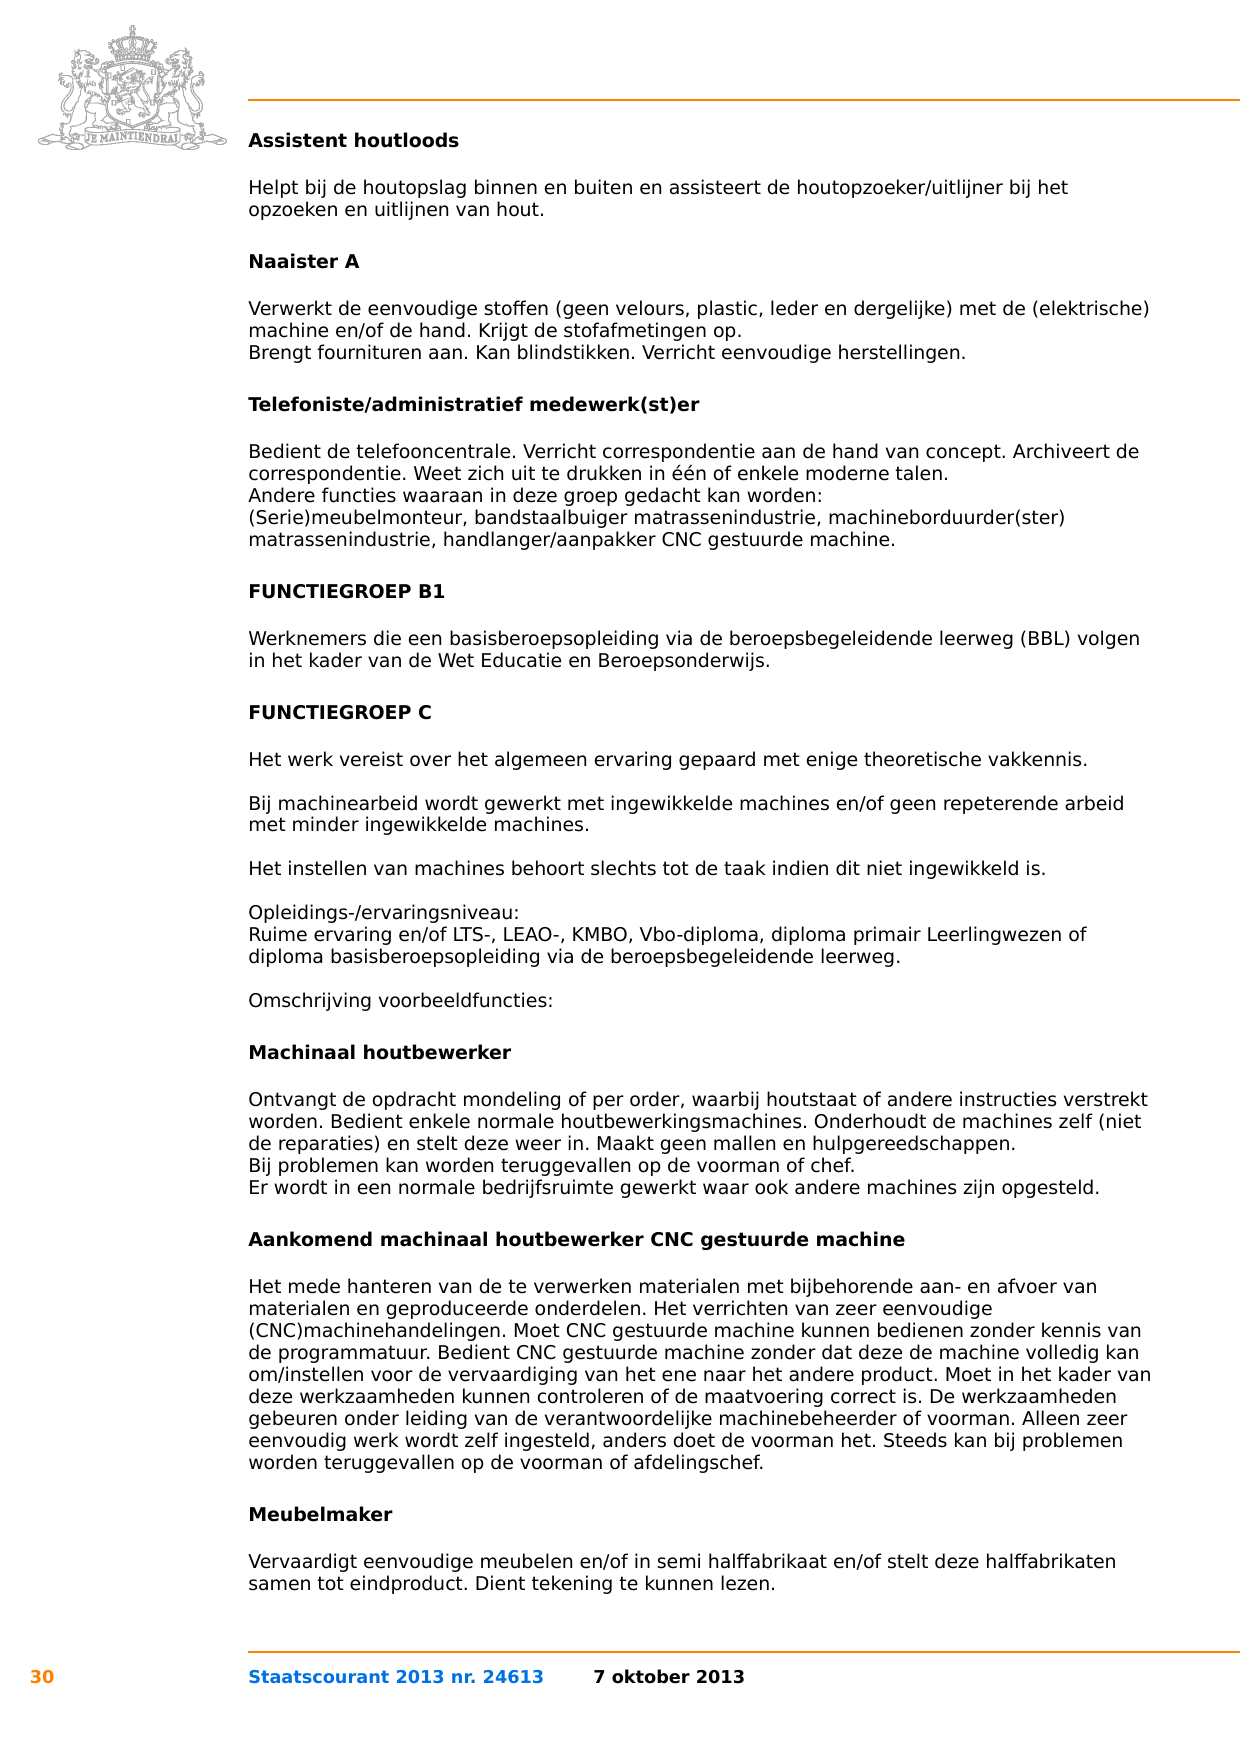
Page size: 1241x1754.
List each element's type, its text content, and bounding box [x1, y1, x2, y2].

text Brengt fournituren aan. Kan blindstikken. Verricht eenvoudige herstellingen. [248, 342, 1163, 364]
subtitle Telefoniste/administratief medewerk(st)er [248, 394, 1163, 416]
text Opleidings-/ervaringsniveau: [248, 902, 1163, 924]
text Werknemers die een basisberoepsopleiding via de beroepsbegeleidende leerweg (BBL) volgen in het kader van de Wet Educatie en Beroepsonderwijs. [248, 628, 1163, 672]
text Bij machinearbeid wordt gewerkt met ingewikkelde machines en/of geen repeterende arbeid met minder ingewikkelde machines. [248, 792, 1163, 836]
text Andere functies waaraan in deze groep gedacht kan worden: [248, 485, 1163, 507]
subtitle Aankomend machinaal houtbewerker CNC gestuurde machine [248, 1229, 1163, 1251]
text Ontvangt de opdracht mondeling of per order, waarbij houtstaat of andere instructies verstrekt worden. Bedient enkele normale houtbewerkingsmachines. Onderhoudt de machines zelf (niet de reparaties) en stelt deze weer in. Maakt geen mallen en hulpgereedschappen. [248, 1089, 1163, 1155]
text Bedient de telefooncentrale. Verricht correspondentie aan de hand van concept. Archiveert de correspondentie. Weet zich uit te drukken in één of enkele moderne talen. [248, 441, 1163, 485]
subtitle Naaister A [248, 251, 1163, 273]
picture [38, 25, 227, 150]
text Verwerkt de eenvoudige stoffen (geen velours, plastic, leder en dergelijke) met de (elektrische) machine en/of de hand. Krijgt de stofafmetingen op. [248, 298, 1163, 342]
subtitle FUNCTIEGROEP C [248, 702, 1163, 723]
subtitle Meubelmaker [248, 1503, 1163, 1526]
text Ruime ervaring en/of LTS-, LEAO-, KMBO, Vbo-diploma, diploma primair Leerlingwezen of diploma basisberoepsopleiding via de beroepsbegeleidende leerweg. [248, 924, 1163, 968]
text Bij problemen kan worden teruggevallen op de voorman of chef. [248, 1155, 1163, 1177]
text (Serie)meubelmonteur, bandstaalbuiger matrassenindustrie, machineborduurder(ster) matrassenindustrie, handlanger/aanpakker CNC gestuurde machine. [248, 507, 1163, 551]
text Het werk vereist over het algemeen ervaring gepaard met enige theoretische vakkennis. [248, 748, 1163, 771]
text Vervaardigt eenvoudige meubelen en/of in semi halffabrikaat en/of stelt deze halffabrikaten samen tot eindproduct. Dient tekening te kunnen lezen. [248, 1551, 1163, 1594]
text Het instellen van machines behoort slechts tot de taak indien dit niet ingewikkeld is. [248, 858, 1163, 880]
text Het mede hanteren van de te verwerken materialen met bijbehorende aan- en afvoer van materialen en geproduceerde onderdelen. Het verrichten van zeer eenvoudige (CNC)machinehandelingen. Moet CNC gestuurde machine kunnen bedienen zonder kennis van de programmatuur. Bedient CNC gestuurde machine zonder dat deze de machine volledig kan om/instellen voor de vervaardiging van het ene naar het andere product. Moet in het kader van deze werkzaamheden kunnen controleren of de maatvoering correct is. De werkzaamheden gebeuren onder leiding van de verantwoordelijke machinebeheerder of voorman. Alleen zeer eenvoudig werk wordt zelf ingesteld, anders doet de voorman het. Steeds kan bij problemen worden teruggevallen op de voorman of afdelingschef. [248, 1276, 1163, 1473]
text Helpt bij de houtopslag binnen en buiten en assisteert de houtopzoeker/uitlijner bij het opzoeken en uitlijnen van hout. [248, 177, 1163, 221]
text Er wordt in een normale bedrijfsruimte gewerkt waar ook andere machines zijn opgesteld. [248, 1177, 1163, 1199]
subtitle FUNCTIEGROEP B1 [248, 581, 1163, 603]
text Omschrijving voorbeeldfuncties: [248, 990, 1163, 1012]
subtitle Machinaal houtbewerker [248, 1042, 1163, 1064]
subtitle Assistent houtloods [248, 130, 1163, 152]
